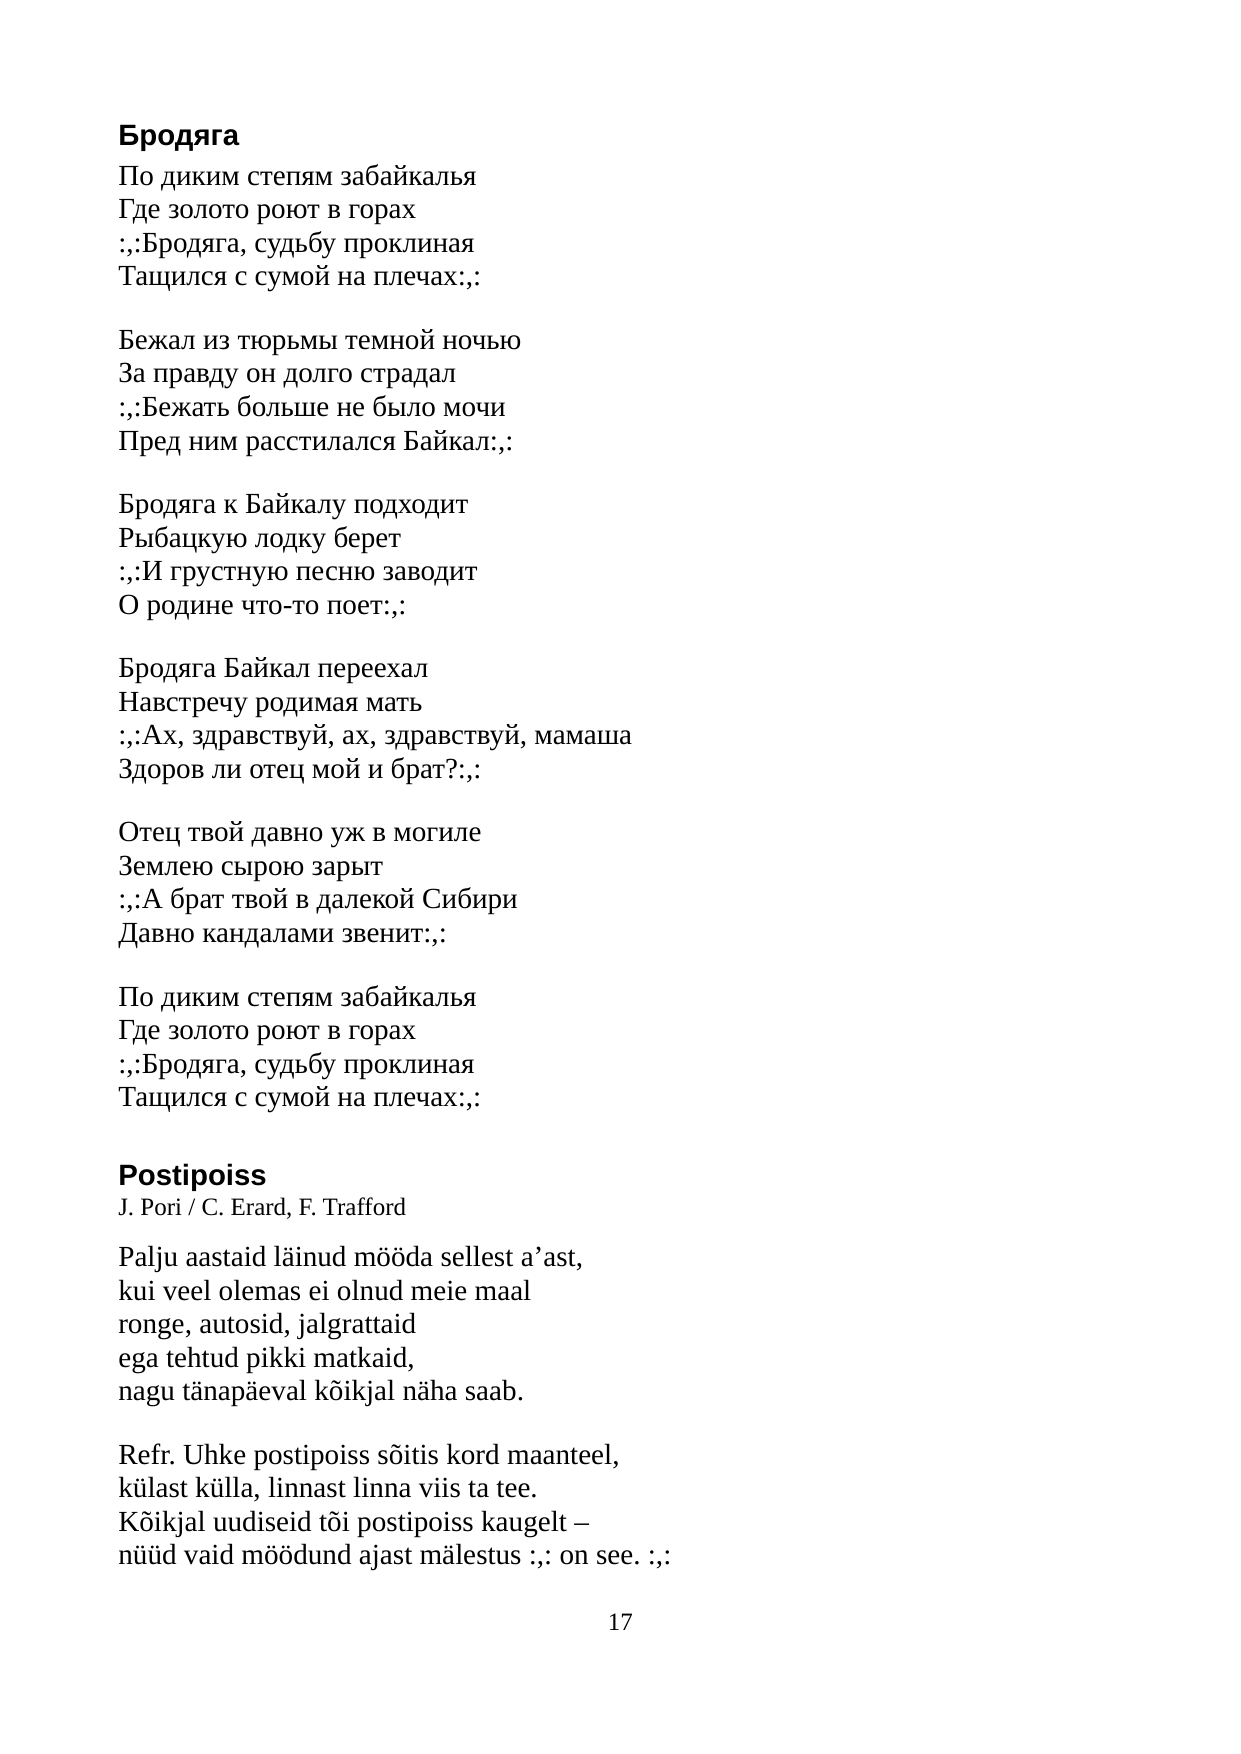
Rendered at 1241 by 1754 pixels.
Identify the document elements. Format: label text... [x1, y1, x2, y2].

text По диким степям забайкалья Где золото роют в горах :,:Бродяга, судьбу проклиная Тащился с сумой на плечах:,: [118, 979, 1122, 1113]
text Palju aastaid läinud mööda sellest a’ast, kui veel olemas ei olnud meie maal ronge, autosid, jalgrattaid ega tehtud pikki matkaid, nagu tänapäeval kõikjal näha saab. [118, 1239, 1122, 1407]
text Бродяга к Байкалу подходит Рыбацкую лодку берет :,:И грустную песню заводит О родине что-то поет:,: [118, 486, 1122, 620]
subtitle Postipoiss [118, 1158, 1122, 1192]
text Бежал из тюрьмы темной ночью За правду он долго страдал :,:Бежать больше не было мочи Пред ним расстилался Байкал:,: [118, 322, 1122, 456]
subtitle Бродяга [118, 118, 1122, 152]
text Refr. Uhke postipoiss sõitis kord maanteel, külast külla, linnast linna viis ta tee. Kõikjal uudiseid tõi postipoiss kaugelt – nüüd vaid möödund ajast mälestus :,: on see. :,: [118, 1437, 1122, 1571]
text Бродяга Байкал переехал Навстречу родимая мать :,:Ах, здравствуй, ах, здравствуй, мамаша Здоров ли отец мой и брат?:,: [118, 650, 1122, 784]
text По диким степям забайкалья Где золото роют в горах :,:Бродяга, судьбу проклиная Тащился с сумой на плечах:,: [118, 158, 1122, 292]
text J. Pori / C. Erard, F. Trafford [118, 1192, 1122, 1220]
text Отец твой давно уж в могиле Землею сырою зарыт :,:А брат твой в далекой Сибири Давно кандалами звенит:,: [118, 814, 1122, 949]
